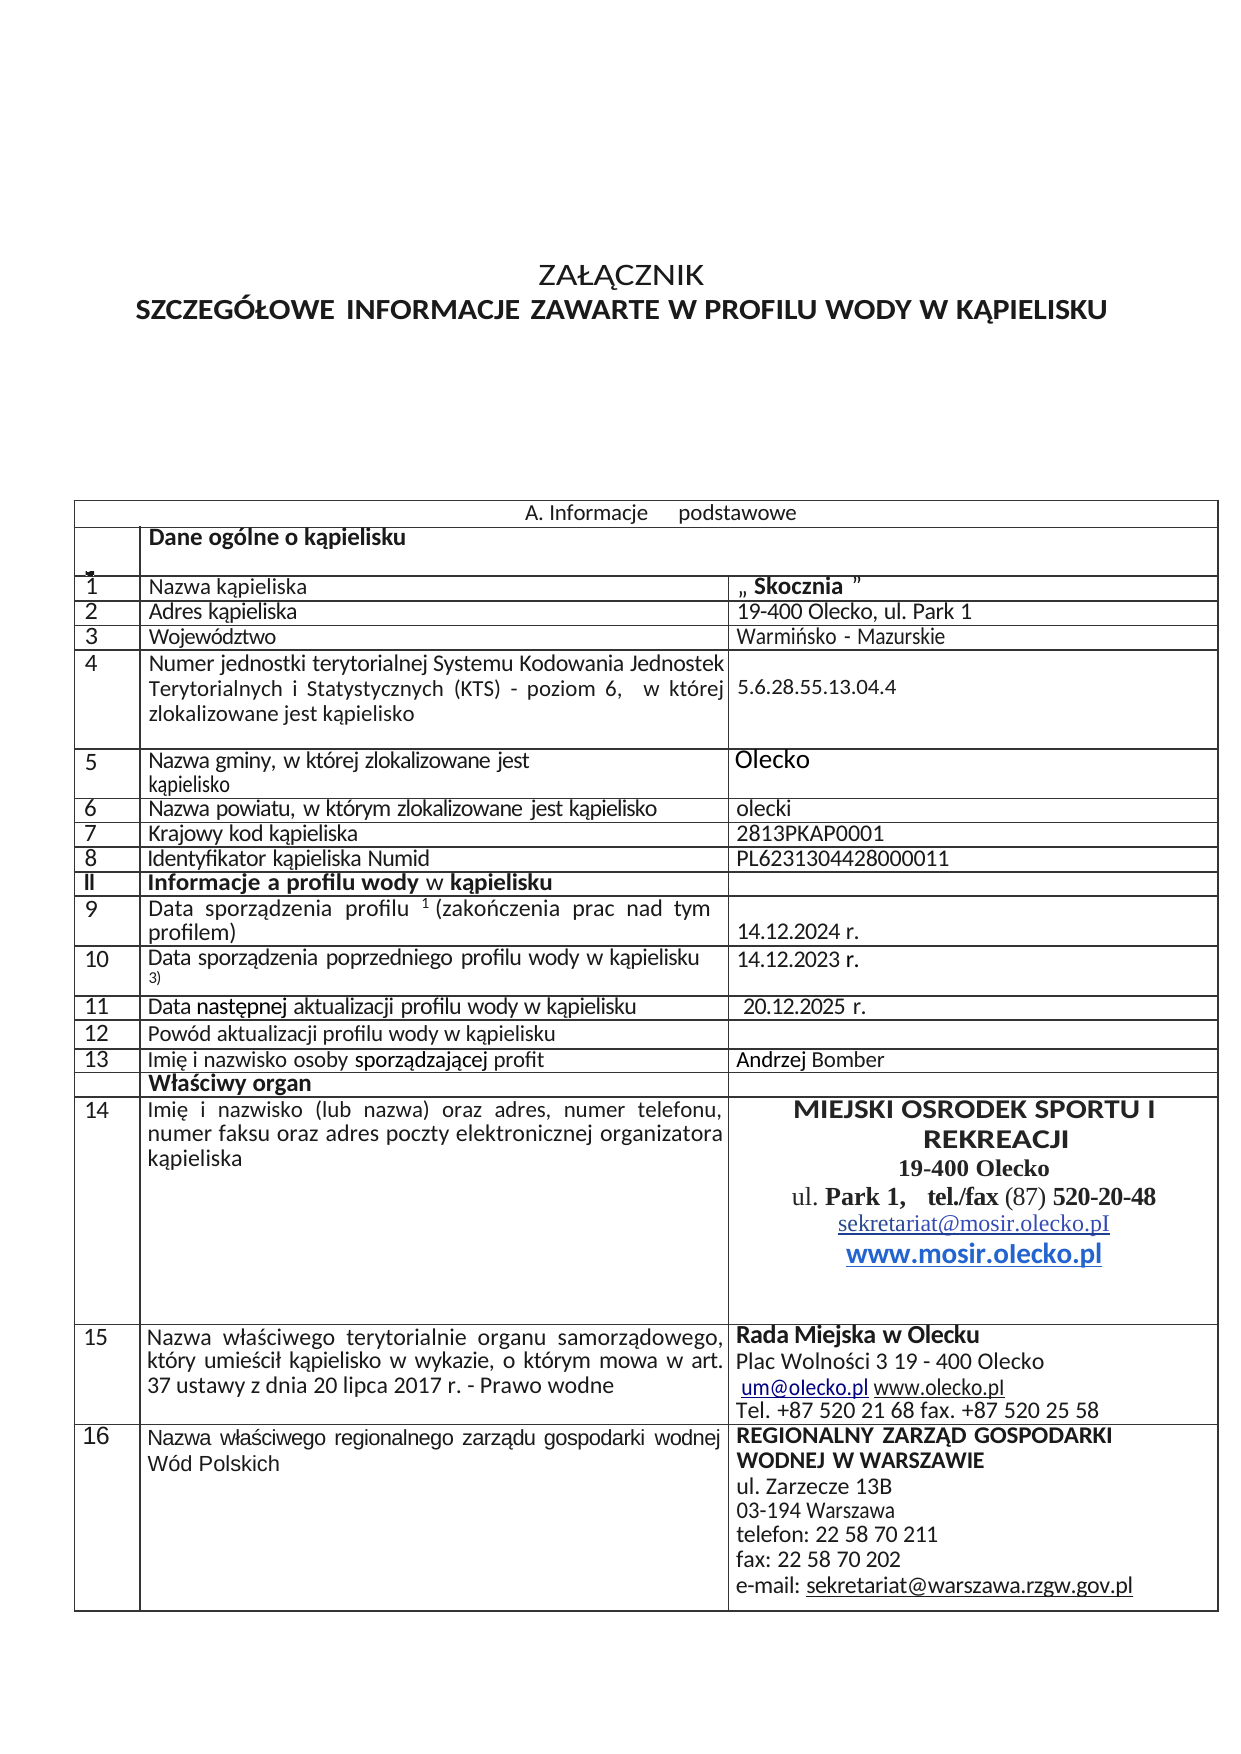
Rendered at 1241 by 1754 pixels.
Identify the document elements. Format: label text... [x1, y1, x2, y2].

table_cell Właściwy organ [141, 1073, 728, 1096]
table_cell 12 [75, 1021, 139, 1048]
table_cell 5.6.28.55.13.04.4 [729, 651, 1217, 748]
table_cell Warmińsko - Mazurskie [729, 626, 1217, 649]
table_header A. Informacje podstawowe [75, 501, 1217, 526]
table_cell 11 [75, 997, 139, 1019]
text SZCZEGÓŁOWE INFORMACJE ZAWARTE W PROFILU WODY W KĄPIELISKU [124, 293, 1119, 326]
table_cell 15 [75, 1325, 139, 1424]
table_cell Dane ogólne o kąpielisku [141, 528, 1217, 575]
table_cell 16 [75, 1425, 139, 1610]
table_cell Imię i nazwisko (lub nazwa) oraz adres, numer telefonu, numer faksu oraz adres poczty elektronicznej organizatora kąpieliska [141, 1098, 728, 1323]
table_cell [729, 1021, 1217, 1048]
table_cell [75, 1073, 139, 1096]
table_cell 14 [75, 1098, 139, 1323]
table_cell Nazwa właściwego terytorialnie organu samorządowego, który umieścił kąpielisko w wykazie, o którym mowa w art. 37 ustawy z dnia 20 lipca 2017 r. - Prawo wodne [141, 1325, 728, 1424]
table_cell Krajowy kod kąpieliska [141, 823, 728, 846]
table_cell 7 [75, 823, 139, 846]
table_cell 3 [75, 626, 139, 649]
table_cell 10 [75, 947, 139, 995]
table_cell [729, 1073, 1217, 1096]
table_cell 5 [75, 750, 139, 797]
table_cell PL6231304428000011 [729, 848, 1217, 871]
table_cell 8 [75, 848, 139, 871]
table_cell Olecko [729, 750, 1217, 797]
text ZAŁĄCZNIK [124, 257, 1118, 293]
table_cell 2813PKAP0001 [729, 823, 1217, 846]
table_cell Nazwa kąpieliska [141, 577, 728, 600]
table_cell Nazwa właściwego regionalnego zarządu gospodarki wodnej Wód Polskich [141, 1425, 728, 1610]
table_cell 6 [75, 799, 139, 822]
table_cell [729, 873, 1217, 895]
table_cell Numer jednostki terytorialnej Systemu Kodowania Jednostek Terytorialnych i Statystycznych (KTS) - poziom 6, w której zlokalizowane jest kąpielisko [141, 651, 728, 748]
table_cell Nazwa gminy, w której zlokalizowane jest kąpielisko [141, 750, 728, 797]
table_cell Nazwa powiatu, w którym zlokalizowane jest kąpielisko [141, 799, 728, 822]
table_cell 14.12.2023 r. [729, 947, 1217, 995]
table_cell 13 [75, 1050, 139, 1072]
table_cell Data sporządzenia profilu 1 (zakończenia prac nad tym profilem) [141, 897, 728, 945]
table_cell 14.12.2024 r. [729, 897, 1217, 945]
table_cell 20.12.2025 r. [729, 997, 1217, 1019]
table_cell Województwo [141, 626, 728, 649]
table_cell [75, 528, 139, 575]
table_cell 4 [75, 651, 139, 748]
table_cell olecki [729, 799, 1217, 822]
table_cell „ Skocznia ” [729, 577, 1217, 600]
table_cell MIEJSKI OSRODEK SPORTU I REKREACJI 19-400 Olecko ul. Park 1, tel./fax (87) 520-20-48 sekretariat@mosir.olecko.pI www.mosir.oIecko.pl [729, 1098, 1217, 1323]
table_cell REGIONALNY ZARZĄD GOSPODARKI WODNEJ W WARSZAWIE ul. Zarzecze 13B 03-194 Warszawa telefon: 22 58 70 211 fax: 22 58 70 202 e-mail: sekretariat@warszawa.rzgw.gov.pl [729, 1425, 1217, 1610]
table_cell 1 [75, 577, 139, 600]
table_cell Data następnej aktualizacji profilu wody w kąpielisku [141, 997, 728, 1019]
table_cell Imię i nazwisko osoby sporządzającej profit [141, 1050, 728, 1072]
table_cell 9 [75, 897, 139, 945]
table_cell II [75, 873, 139, 895]
table_cell Powód aktualizacji profilu wody w kąpielisku [141, 1021, 728, 1048]
table_cell Adres kąpieliska [141, 602, 728, 625]
table_cell 19-400 Olecko, ul. Park 1 [729, 602, 1217, 625]
table_cell Informacje a profilu wody w kąpielisku [141, 873, 728, 895]
table_cell Data sporządzenia poprzedniego profilu wody w kąpielisku 3) [141, 947, 728, 995]
table_cell 2 [75, 602, 139, 625]
table_cell Identyfikator kąpieliska Numid [141, 848, 728, 871]
table_cell Rada Miejska w Olecku Plac Wolności 3 19 - 400 Olecko um@oIecko.pl www.olecko.pI Tel. +87 520 21 68 fax. +87 520 25 58 [729, 1325, 1217, 1424]
table_cell Andrzej Bomber [729, 1050, 1217, 1072]
